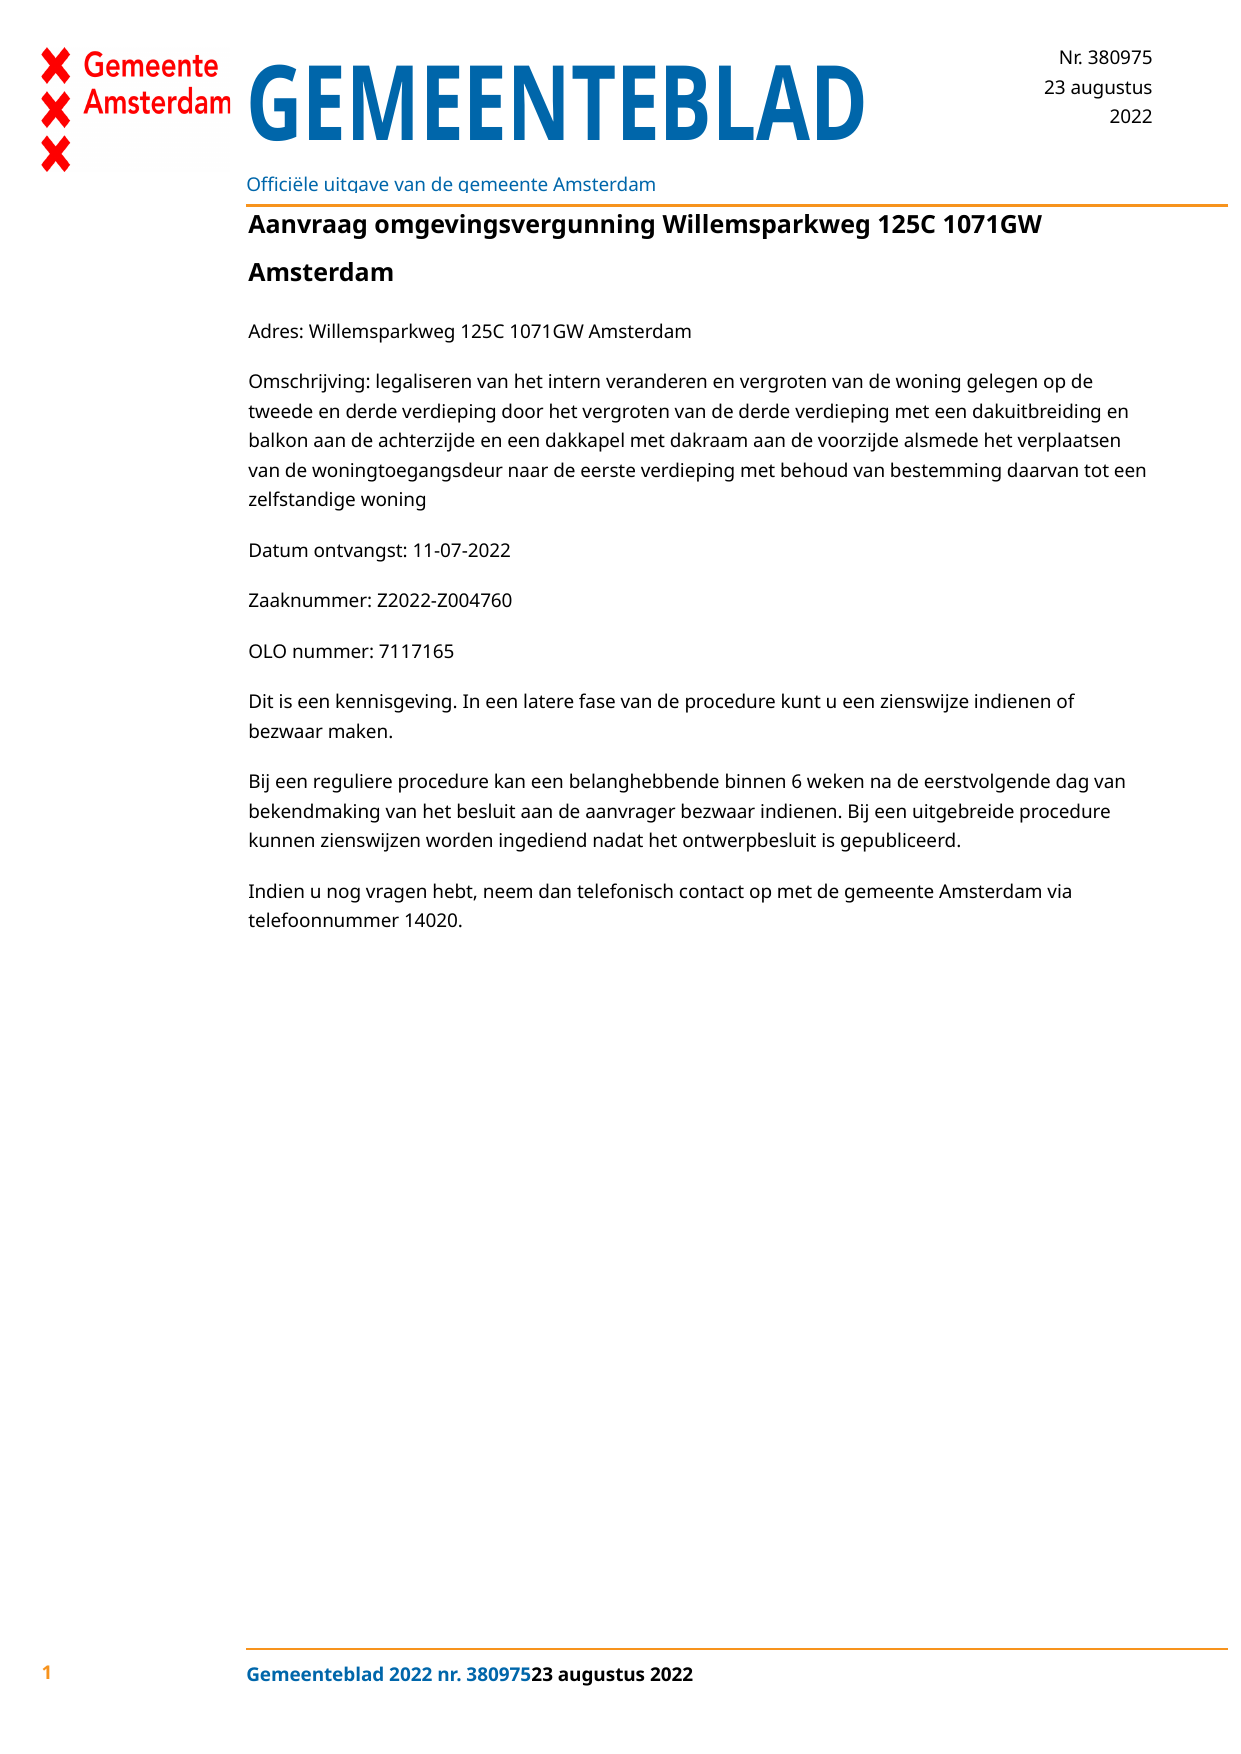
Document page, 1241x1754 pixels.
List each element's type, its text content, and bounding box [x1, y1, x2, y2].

text Bij een reguliere procedure kan een belanghebbende binnen 6 weken na de eerstvolgende dag van bekendmaking van het besluit aan de aanvrager bezwaar indienen. Bij een uitgebreide procedure kunnen zienswijzen worden ingediend nadat het ontwerpbesluit is gepubliceerd. [248, 768, 1152, 853]
text Aanvraag omgevingsvergunning Willemsparkweg 125C 1071GW Amsterdam [248, 207, 1152, 288]
text Dit is een kennisgeving. In een latere fase van de procedure kunt u een zienswijze indienen of bezwaar maken. [248, 688, 1152, 744]
text Indien u nog vragen hebt, neem dan telefonisch contact op met de gemeente Amsterdam via telefoonnummer 14020. [248, 878, 1152, 933]
text OLO nummer: 7117165 [248, 638, 1152, 664]
text Adres: Willemsparkweg 125C 1071GW Amsterdam [248, 318, 1152, 344]
text Datum ontvangst: 11-07-2022 [248, 537, 1152, 563]
picture [41, 47, 231, 172]
text Zaaknummer: Z2022-Z004760 [248, 587, 1152, 613]
text Omschrijving: legaliseren van het intern veranderen en vergroten van de woning gelegen op de tweede en derde verdieping door het vergroten van de derde verdieping met een dakuitbreiding en balkon aan de achterzijde en een dakkapel met dakraam aan de voorzijde alsmede het verplaatsen van de woningtoegangsdeur naar de eerste verdieping met behoud van bestemming daarvan tot een zelfstandige woning [248, 368, 1152, 512]
